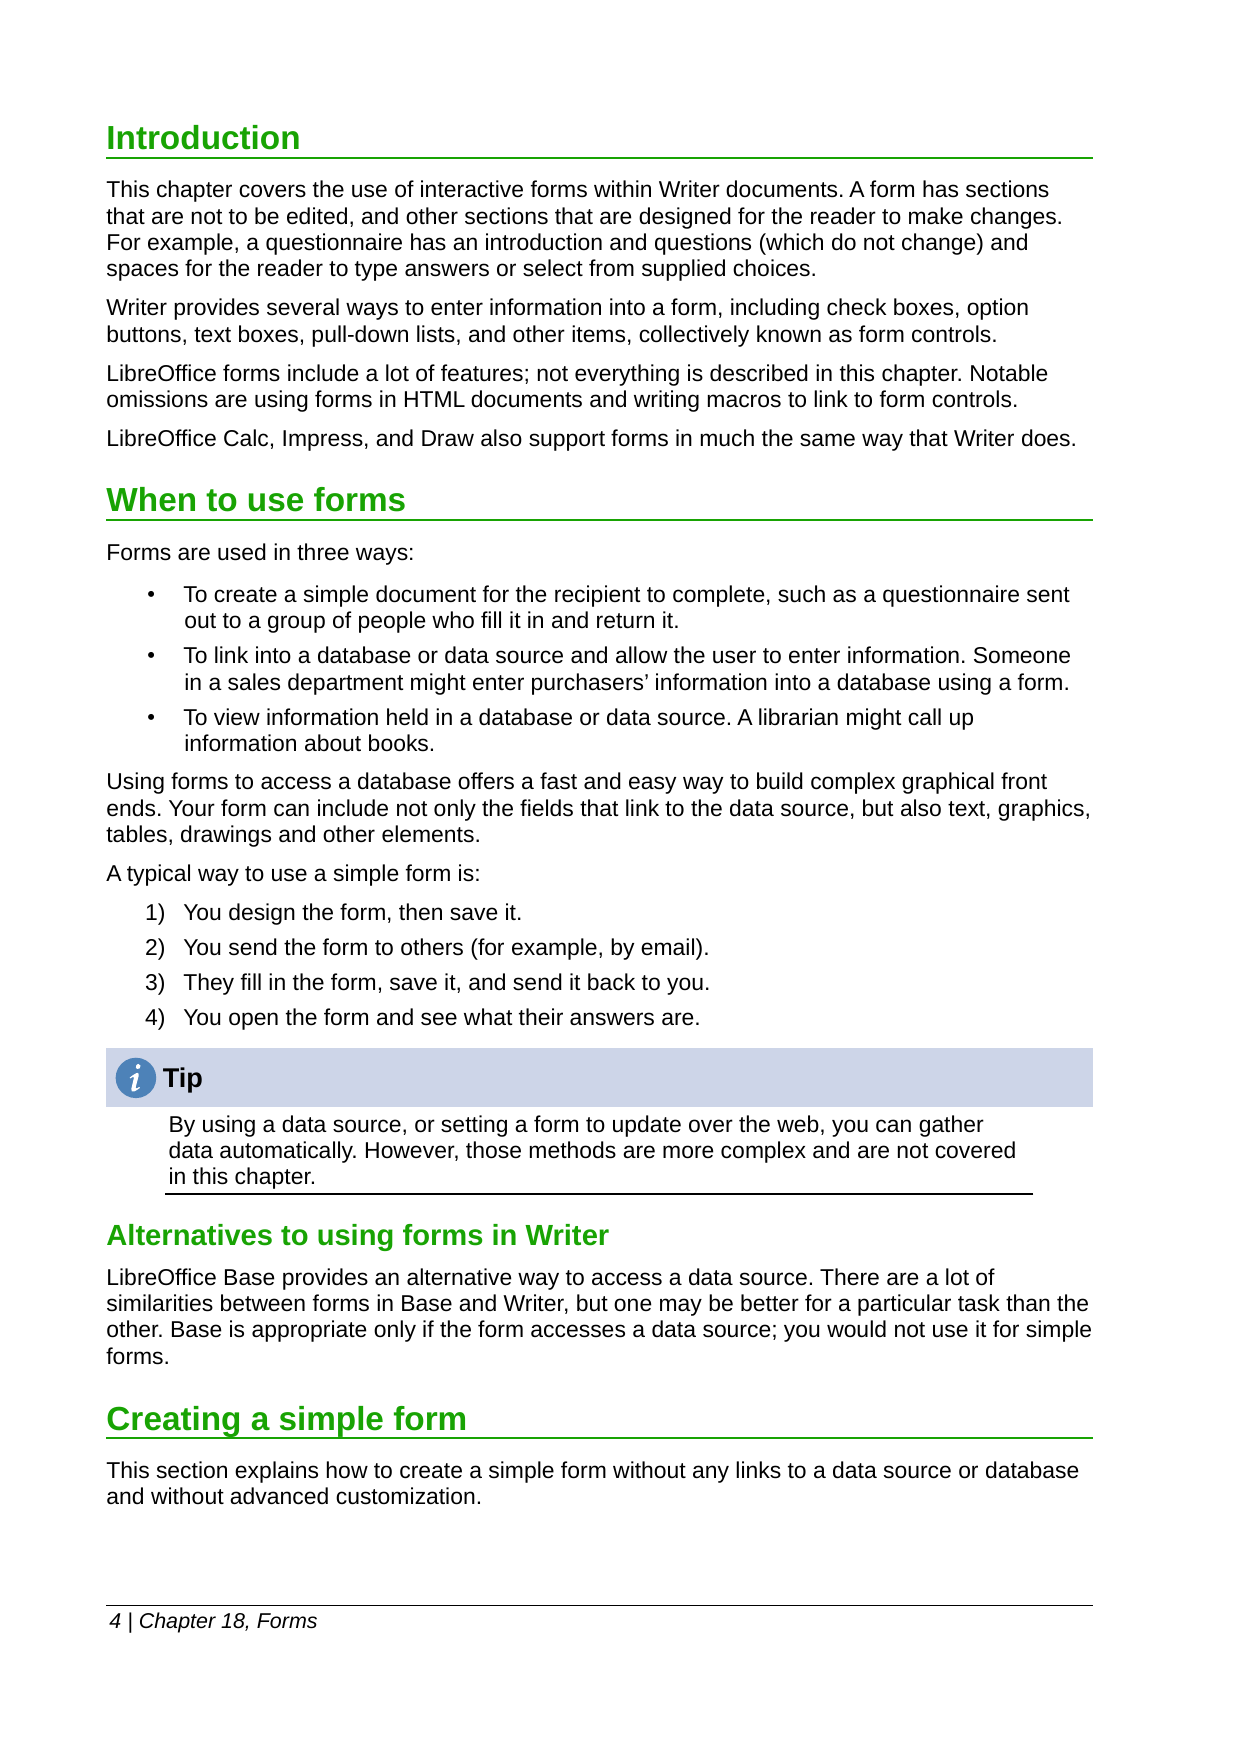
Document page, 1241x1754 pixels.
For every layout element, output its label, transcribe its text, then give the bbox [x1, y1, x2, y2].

text This section explains how to create a simple form without any links to a data source or database and without advanced customization. [106, 1457, 1093, 1509]
list You open the form and see what their answers are. [165, 1004, 1093, 1031]
text LibreOffice Base provides an alternative way to access a data source. There are a lot of similarities between forms in Base and Writer, but one may be better for a particular task than the other. Base is appropriate only if the form accesses a data source; you would not use it for simple forms. [106, 1264, 1093, 1369]
subtitle Alternatives to using forms in Writer [106, 1218, 1093, 1252]
text This chapter covers the use of interactive forms within Writer documents. A form has sections that are not to be edited, and other sections that are designed for the reader to make changes. For example, a questionnaire has an introduction and questions (which do not change) and spaces for the reader to type answers or select from supplied choices. [106, 176, 1093, 282]
text LibreOffice forms include a lot of features; not everything is described in this chapter. Notable omissions are using forms in HTML documents and writing macros to link to form controls. [106, 359, 1093, 412]
subtitle Tip [106, 1048, 1093, 1107]
text Writer provides several ways to enter information into a form, including check boxes, option buttons, text boxes, pull-down lists, and other items, collectively known as form controls. [106, 294, 1093, 347]
list You send the form to others (for example, by email). [165, 934, 1093, 960]
subtitle Introduction [106, 118, 1093, 157]
text Using forms to access a database offers a fast and easy way to build complex graphical front ends. Your form can include not only the fields that link to the data source, but also text, graphics, tables, drawings and other elements. [106, 768, 1093, 847]
list You design the form, then save it. [165, 898, 1093, 925]
subtitle When to use forms [106, 481, 1093, 519]
subtitle Creating a simple form [106, 1398, 1093, 1437]
text By using a data source, or setting a form to update over the web, you can gather data automatically. However, those methods are more complex and are not covered in this chapter. [165, 1107, 1033, 1193]
list To link into a database or data source and allow the user to enter information. Someone in a sales department might enter purchasers’ information into a database using a form. [144, 639, 1093, 695]
list Forms are used in three ways: [106, 539, 1093, 565]
list To view information held in a database or data source. A librarian might call up information about books. [144, 701, 1093, 759]
list They fill in the form, save it, and send it back to you. [165, 969, 1093, 995]
text LibreOffice Calc, Impress, and Draw also support forms in much the same way that Writer does. [106, 425, 1093, 451]
list To create a simple document for the recipient to complete, such as a questionnaire sent out to a group of people who fill it in and return it. [144, 578, 1093, 633]
list A typical way to use a simple form is: [106, 860, 1093, 886]
